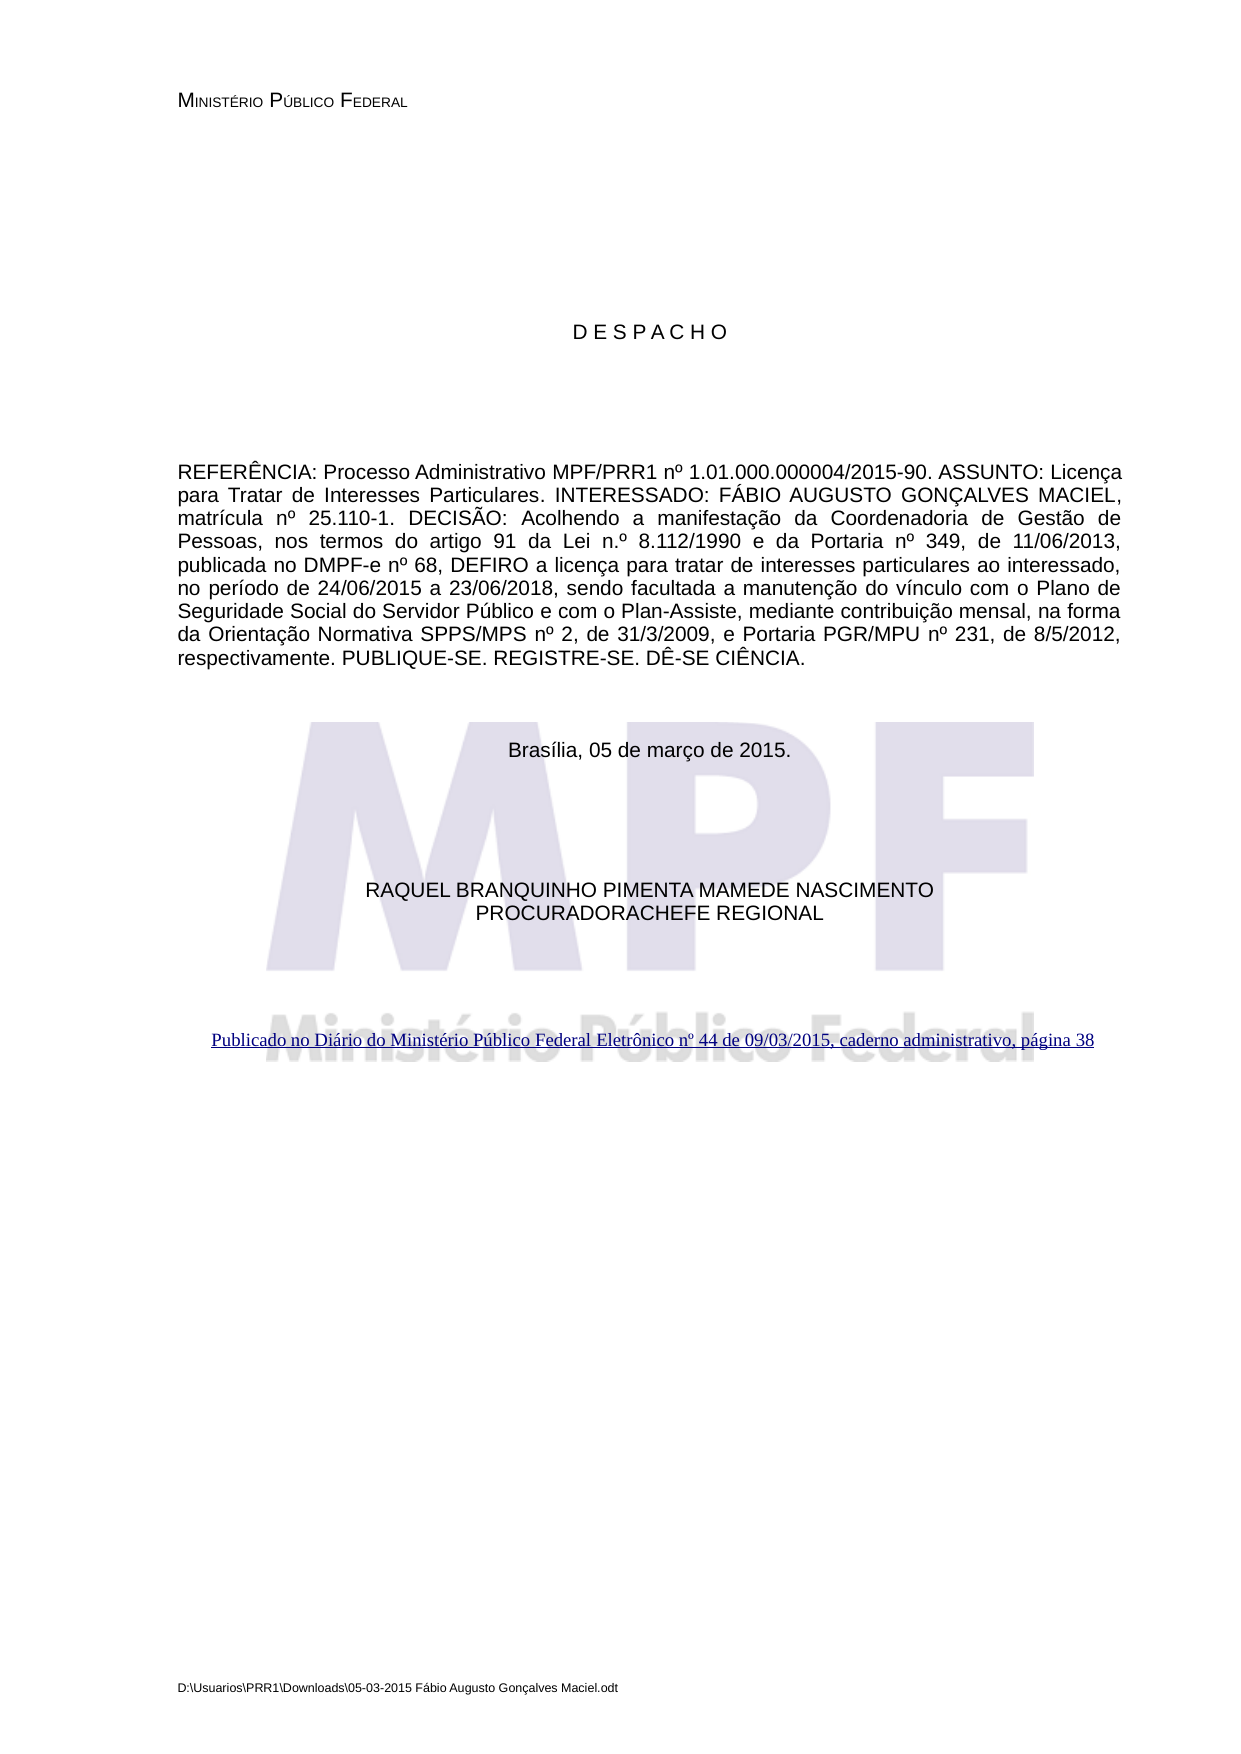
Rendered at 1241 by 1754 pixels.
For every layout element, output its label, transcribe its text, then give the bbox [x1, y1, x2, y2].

text Brasília, 05 de março de 2015. [177, 739, 1122, 762]
text REFERÊNCIA: Processo Administrativo MPF/PRR1 nº 1.01.000.000004/2015-90. ASSUNTO: Licença para Tratar de Interesses Particulares. INTERESSADO: FÁBIO AUGUSTO GONÇALVES MACIEL, matrícula nº 25.110-1. DECISÃO: Acolhendo a manifestação da Coordenadoria de Gestão de Pessoas, nos termos do artigo 91 da Lei n.º 8.112/1990 e da Portaria nº 349, de 11/06/2013, publicada no DMPF-e nº 68, DEFIRO a licença para tratar de interesses particulares ao interessado, no período de 24/06/2015 a 23/06/2018, sendo facultada a manutenção do vínculo com o Plano de Seguridade Social do Servidor Público e com o Plan-Assiste, mediante contribuição mensal, na forma da Orientação Normativa SPPS/MPS nº 2, de 31/3/2009, e Portaria PGR/MPU nº 231, de 8/5/2012, respectivamente. PUBLIQUE-SE. REGISTRE-SE. DÊ-SE CIÊNCIA. [177, 460, 1122, 669]
text Ministério Público Federal [177, 88, 1122, 112]
text D E S P A C H O [177, 321, 1122, 344]
text RAQUEL BRANQUINHO PIMENTA MAMEDE NASCIMENTO [177, 878, 1122, 902]
text PROCURADORACHEFE REGIONAL [177, 902, 1122, 925]
text Publicado no Diário do Ministério Público Federal Eletrônico nº 44 de 09/03/2015, caderno administrativo, página 38 [202, 1029, 1102, 1050]
picture [266, 762, 1034, 878]
picture [266, 925, 1034, 1029]
picture [266, 722, 1034, 739]
picture [266, 1050, 1034, 1062]
